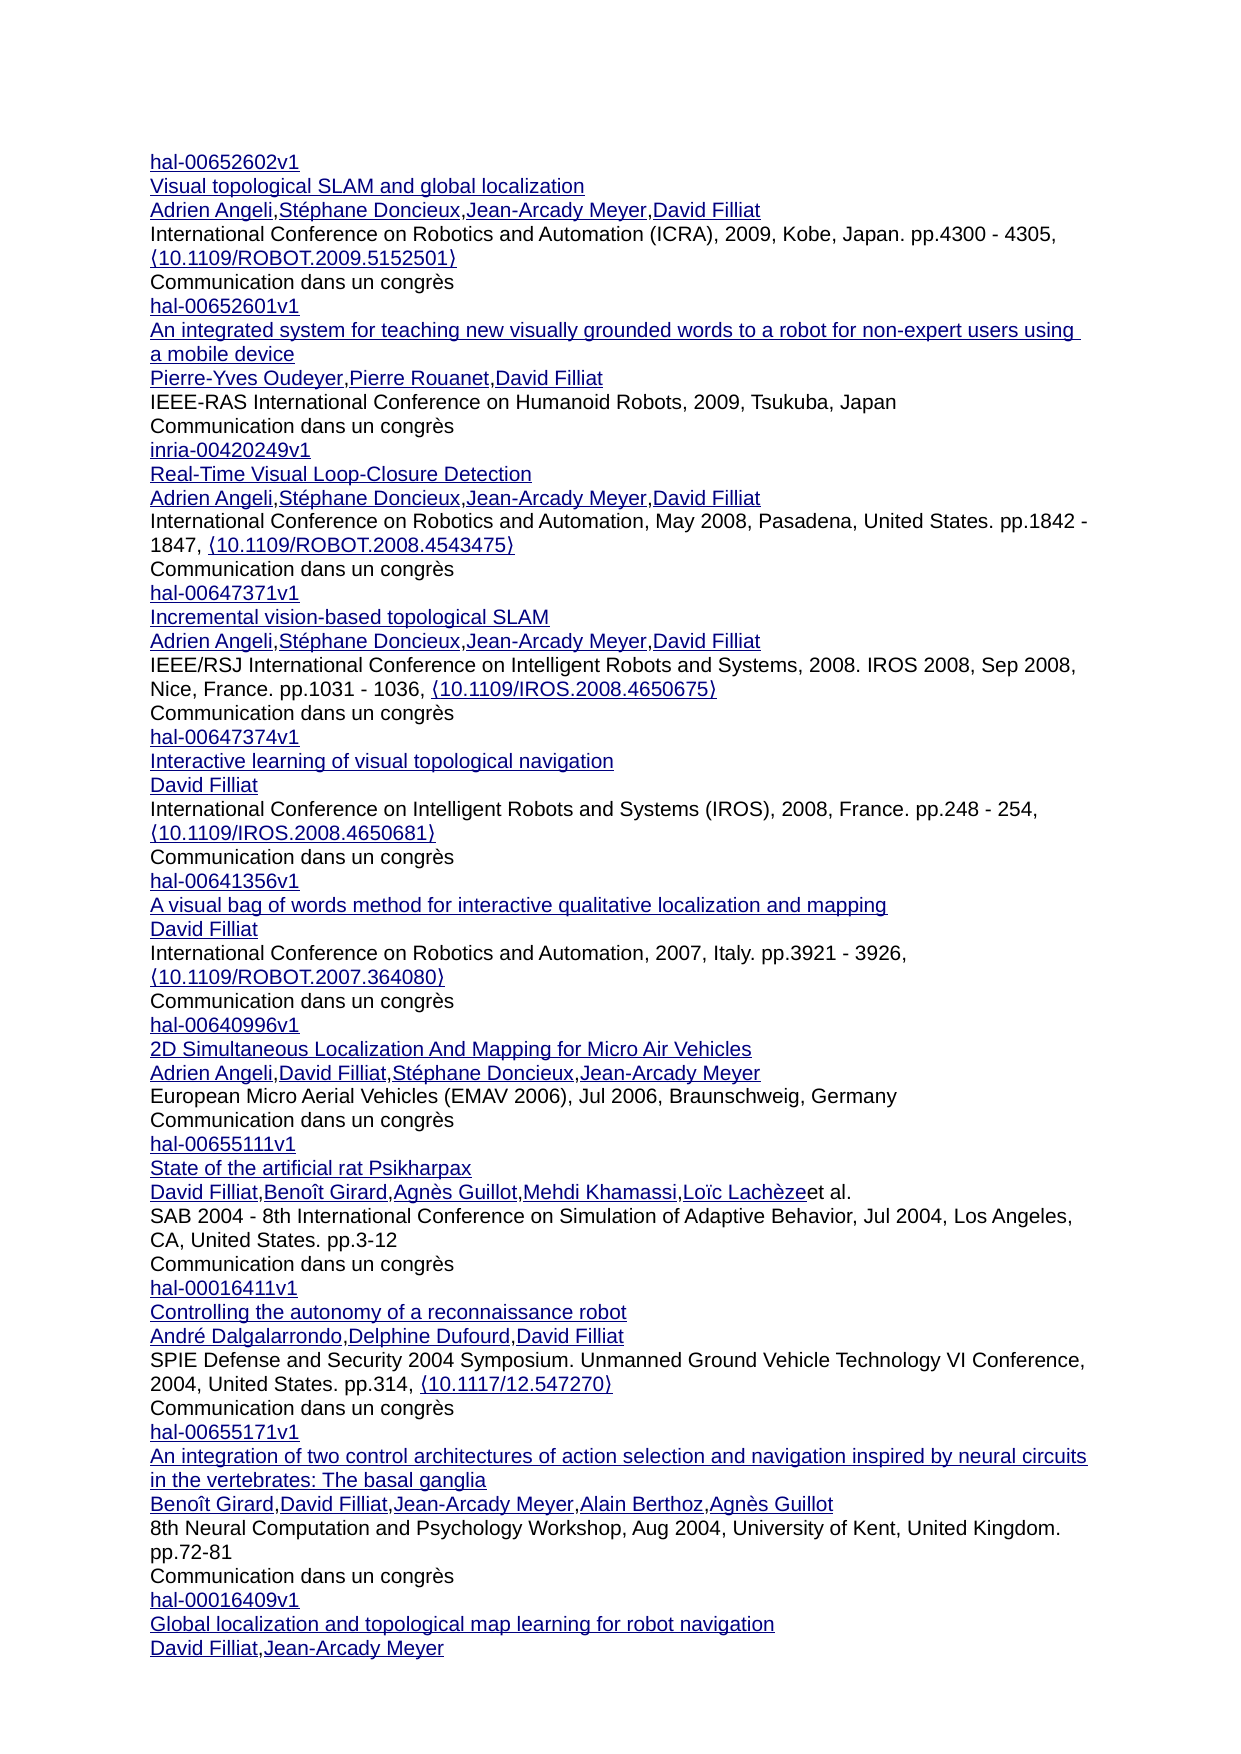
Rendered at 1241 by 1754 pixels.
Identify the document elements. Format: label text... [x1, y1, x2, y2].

table_cell Real-Time Visual Loop-Closure Detection Adrien Angeli,Stéphane Doncieux,Jean-Arcady Meyer,David Filliat International Conference on Robotics and Automation, May 2008, Pasadena, United States. pp.1842 - 1847, ⟨10.1109/ROBOT.2008.4543475⟩ Communication dans un congrès hal-00647371v1 [150, 461, 1090, 605]
table_cell State of the artificial rat Psikharpax David Filliat,Benoît Girard,Agnès Guillot,Mehdi Khamassi,Loïc Lachèzeet al. SAB 2004 - 8th International Conference on Simulation of Adaptive Behavior, Jul 2004, Los Angeles, CA, United States. pp.3-12 Communication dans un congrès hal-00016411v1 [150, 1156, 1090, 1300]
table_cell An integrated system for teaching new visually grounded words to a robot for non-expert users using a mobile device Pierre-Yves Oudeyer,Pierre Rouanet,David Filliat IEEE-RAS International Conference on Humanoid Robots, 2009, Tsukuba, Japan Communication dans un congrès inria-00420249v1 [150, 318, 1090, 461]
table_cell Visual topological SLAM and global localization Adrien Angeli,Stéphane Doncieux,Jean-Arcady Meyer,David Filliat International Conference on Robotics and Automation (ICRA), 2009, Kobe, Japan. pp.4300 - 4305, ⟨10.1109/ROBOT.2009.5152501⟩ Communication dans un congrès hal-00652601v1 [150, 174, 1090, 318]
table_cell A visual bag of words method for interactive qualitative localization and mapping David Filliat International Conference on Robotics and Automation, 2007, Italy. pp.3921 - 3926, ⟨10.1109/ROBOT.2007.364080⟩ Communication dans un congrès hal-00640996v1 [150, 893, 1090, 1036]
table_cell Incremental vision-based topological SLAM Adrien Angeli,Stéphane Doncieux,Jean-Arcady Meyer,David Filliat IEEE/RSJ International Conference on Intelligent Robots and Systems, 2008. IROS 2008, Sep 2008, Nice, France. pp.1031 - 1036, ⟨10.1109/IROS.2008.4650675⟩ Communication dans un congrès hal-00647374v1 [150, 605, 1090, 749]
table_cell Global localization and topological map learning for robot navigation David Filliat,Jean-Arcady Meyer [150, 1611, 1090, 1659]
table_cell 2D Simultaneous Localization And Mapping for Micro Air Vehicles Adrien Angeli,David Filliat,Stéphane Doncieux,Jean-Arcady Meyer European Micro Aerial Vehicles (EMAV 2006), Jul 2006, Braunschweig, Germany Communication dans un congrès hal-00655111v1 [150, 1036, 1090, 1156]
table_cell hal-00652602v1 [150, 150, 1090, 174]
table_cell Interactive learning of visual topological navigation David Filliat International Conference on Intelligent Robots and Systems (IROS), 2008, France. pp.248 - 254, ⟨10.1109/IROS.2008.4650681⟩ Communication dans un congrès hal-00641356v1 [150, 749, 1090, 893]
table_cell Controlling the autonomy of a reconnaissance robot André Dalgalarrondo,Delphine Dufourd,David Filliat SPIE Defense and Security 2004 Symposium. Unmanned Ground Vehicle Technology VI Conference, 2004, United States. pp.314, ⟨10.1117/12.547270⟩ Communication dans un congrès hal-00655171v1 [150, 1300, 1090, 1444]
table_cell An integration of two control architectures of action selection and navigation inspired by neural circuits in the vertebrates: The basal ganglia Benoît Girard,David Filliat,Jean-Arcady Meyer,Alain Berthoz,Agnès Guillot 8th Neural Computation and Psychology Workshop, Aug 2004, University of Kent, United Kingdom. pp.72-81 Communication dans un congrès hal-00016409v1 [150, 1444, 1090, 1611]
